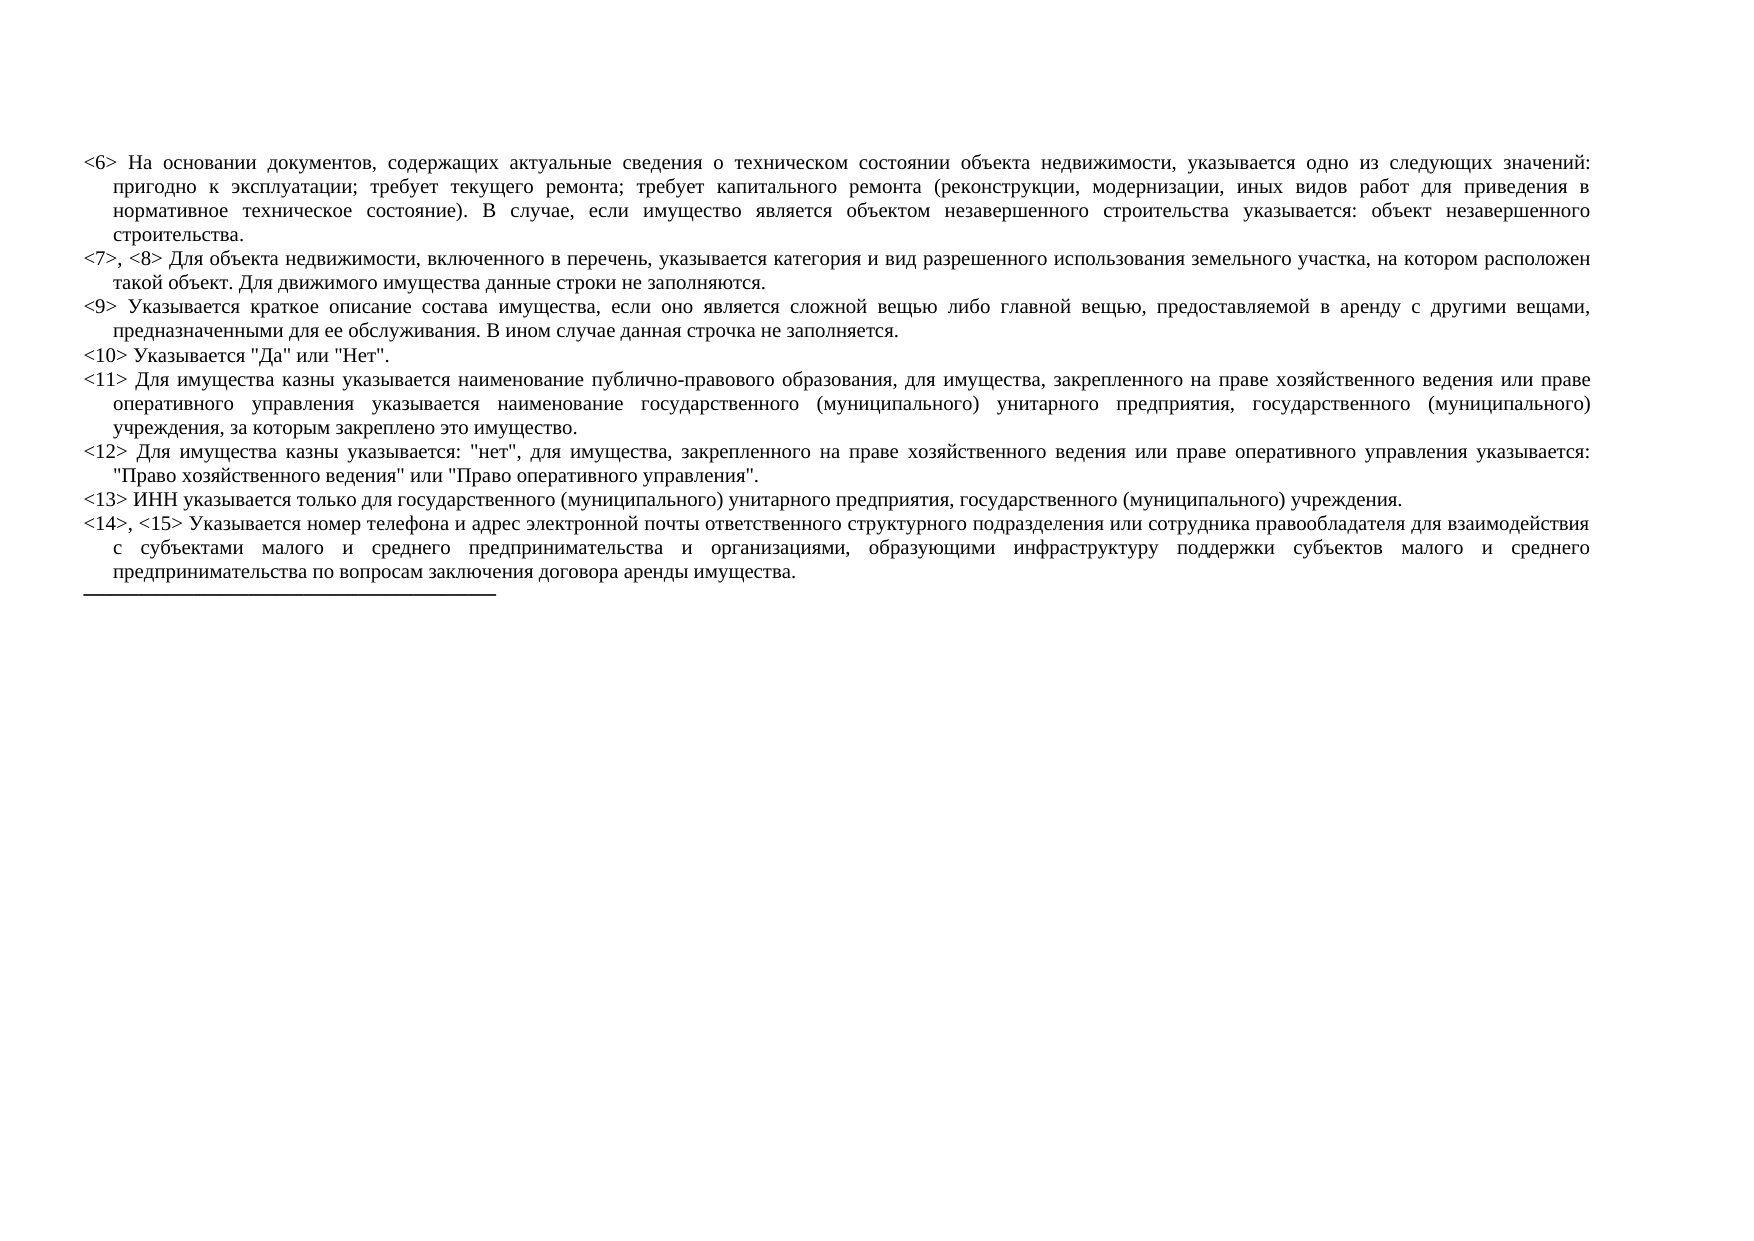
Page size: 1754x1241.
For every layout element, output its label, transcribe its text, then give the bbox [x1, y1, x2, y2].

text <9> Указывается краткое описание состава имущества, если оно является сложной вещью либо главной вещью, предоставляемой в аренду с другими вещами, предназначенными для ее обслуживания. В ином случае данная строчка не заполняется. [83, 294, 1592, 342]
text <12> Для имущества казны указывается: "нет", для имущества, закрепленного на праве хозяйственного ведения или праве оперативного управления указывается: "Право хозяйственного ведения" или "Право оперативного управления". [83, 439, 1592, 487]
text <13> ИНН указывается только для государственного (муниципального) унитарного предприятия, государственного (муниципального) учреждения. [83, 487, 1592, 511]
text <7>, <8> Для объекта недвижимости, включенного в перечень, указывается категория и вид разрешенного использования земельного участка, на котором расположен такой объект. Для движимого имущества данные строки не заполняются. [83, 246, 1592, 294]
text <6> На основании документов, содержащих актуальные сведения о техническом состоянии объекта недвижимости, указывается одно из следующих значений: пригодно к эксплуатации; требует текущего ремонта; требует капитального ремонта (реконструкции, модернизации, иных видов работ для приведения в нормативное техническое состояние). В случае, если имущество является объектом незавершенного строительства указывается: объект незавершенного строительства. [83, 150, 1592, 246]
text <14>, <15> Указывается номер телефона и адрес электронной почты ответственного структурного подразделения или сотрудника правообладателя для взаимодействия с субъектами малого и среднего предпринимательства и организациями, образующими инфраструктуру поддержки субъектов малого и среднего предпринимательства по вопросам заключения договора аренды имущества. [83, 511, 1592, 583]
text <11> Для имущества казны указывается наименование публично-правового образования, для имущества, закрепленного на праве хозяйственного ведения или праве оперативного управления указывается наименование государственного (муниципального) унитарного предприятия, государственного (муниципального) учреждения, за которым закреплено это имущество. [83, 367, 1592, 439]
text ────────────────────────────── [83, 583, 1592, 609]
text <10> Указывается "Да" или "Нет". [83, 342, 1592, 367]
